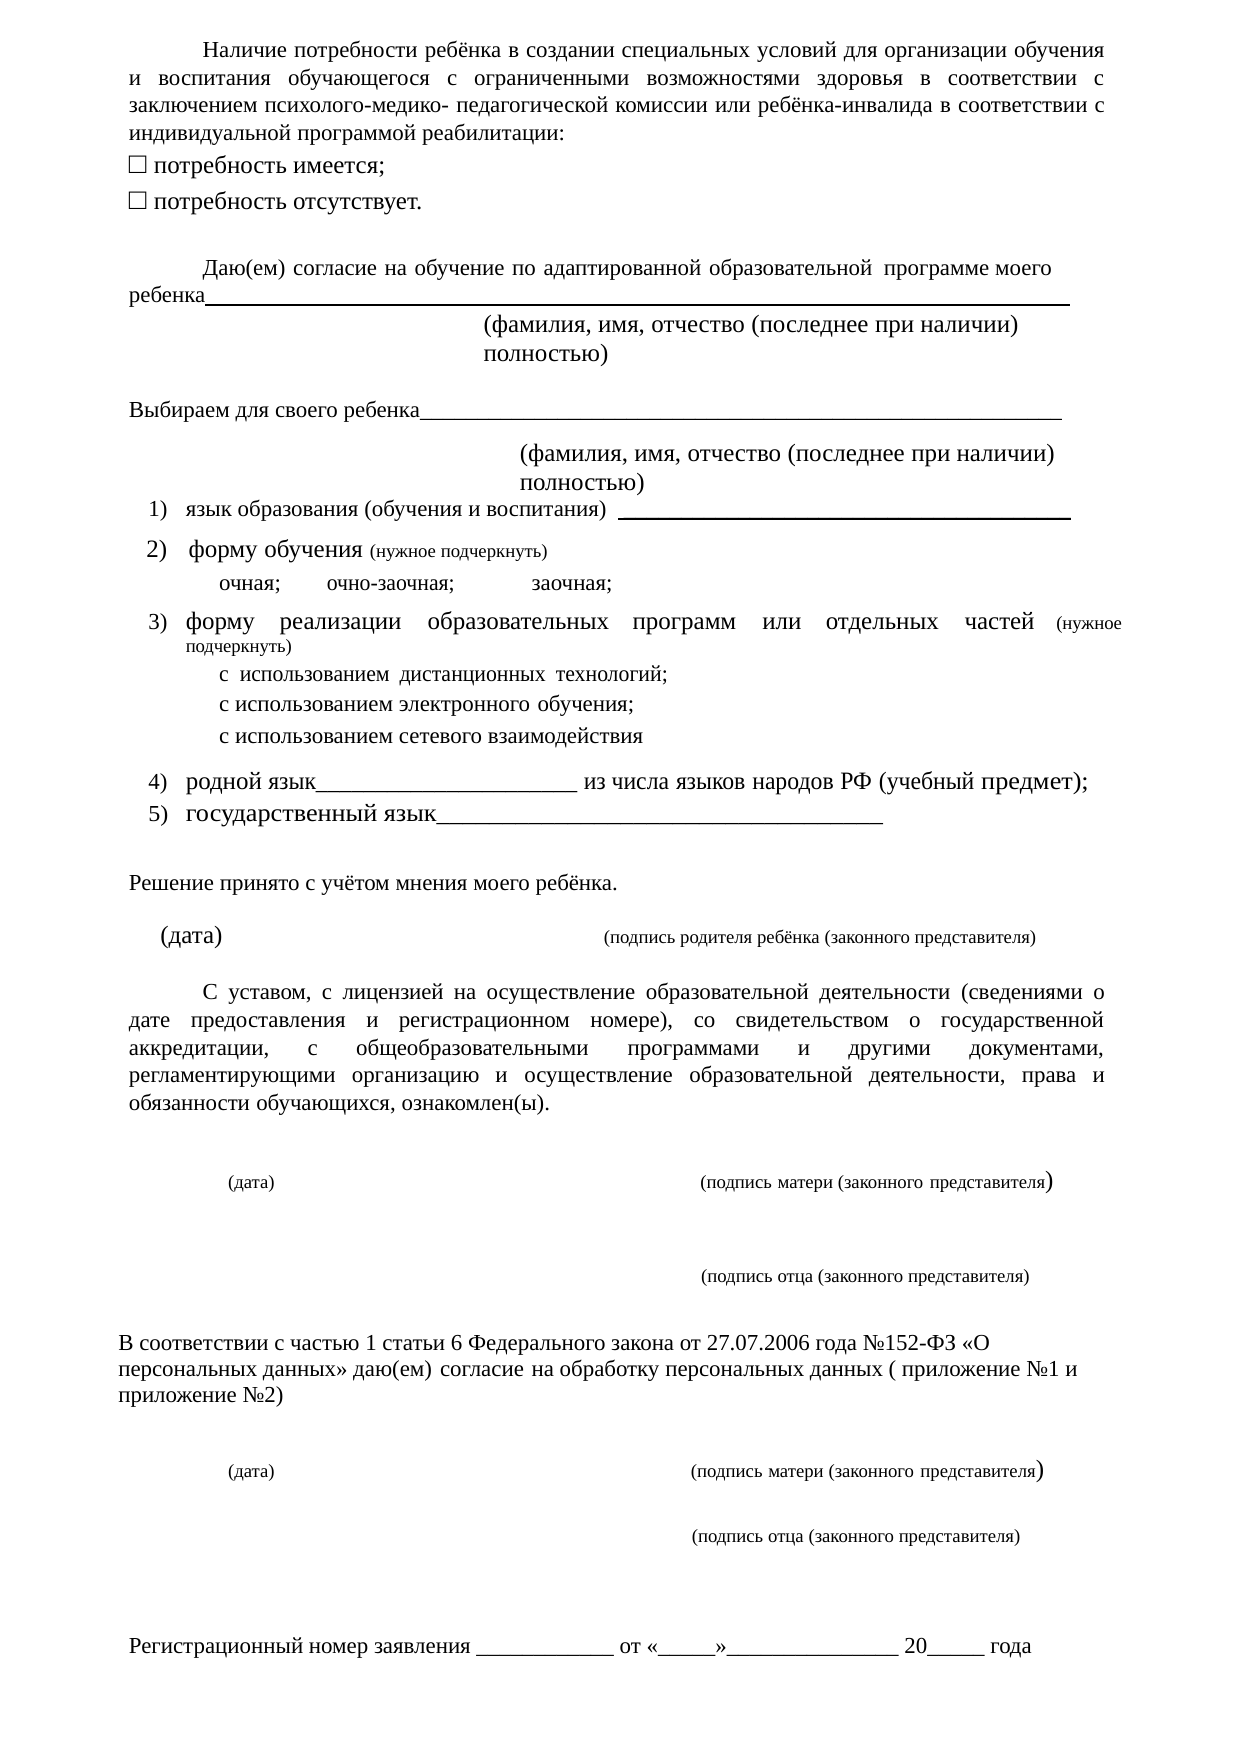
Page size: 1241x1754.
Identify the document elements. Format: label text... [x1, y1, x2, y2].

text с использованием электронного обучения; [219, 690, 805, 716]
text (дата) (подпись матери (законного представителя) [228, 1459, 1122, 1482]
list язык образования (обучения и воспитания) _______________________________________ [148, 495, 1122, 522]
text (дата) (подпись родителя ребёнка (законного представителя) [160, 925, 1122, 949]
text с использованием дистанционных технологий; [219, 660, 805, 686]
list государственный язык__________________________________ [148, 798, 1122, 827]
list потребность имеется; [129, 146, 1122, 180]
text В соответствии с частью 1 статьи 6 Федерального закона от 27.07.2006 года №152-ФЗ «О персональных данных» даю(ем) согласие на обработку персональных данных ( приложение №1 и приложение №2) [118, 1329, 1122, 1408]
text (фамилия, имя, отчество (последнее при наличии) полностью) [483, 309, 1122, 367]
text с использованием сетевого взаимодействия [219, 716, 1122, 750]
text (фамилия, имя, отчество (последнее при наличии) полностью) [519, 438, 1122, 495]
text (подпись отца (законного представителя) [692, 1264, 1122, 1287]
text 2) форму обучения (нужное подчеркнуть) [146, 534, 1122, 563]
text очная; очно-заочная; заочная; [219, 564, 1122, 597]
text С уставом, с лицензией на осуществление образовательной деятельности (сведениями о дате предоставления и регистрационном номере), со свидетельством о государственной аккредитации, с общеобразовательными программами и другими документами, регламентирующими организацию и осуществление образовательной деятельности, права и обязанности обучающихся, ознакомлен(ы). [129, 978, 1105, 1115]
text Даю(ем) согласие на обучение по адаптированной образовательной программе моего ребенка [129, 254, 1104, 308]
text Выбираем для своего ребенка________________________________________________________ [129, 396, 1122, 423]
text Решение принято с учётом мнения моего ребёнка. [129, 869, 1122, 895]
text Регистрационный номер заявления ____________ от «_____»_______________ 20_____ года [129, 1632, 1122, 1658]
list родной язык______________________ из числа языков народов РФ (учебный предмет); [148, 766, 1122, 795]
text (дата) (подпись матери (законного представителя) [228, 1170, 1122, 1193]
list потребность отсутствует. [129, 182, 1122, 216]
text Наличие потребности ребёнка в создании специальных условий для организации обучения и воспитания обучающегося с ограниченными возможностями здоровья в соответствии с заключением психолого-медико- педагогической комиссии или ребёнка-инвалида в соответствии с индивидуальной программой реабилитации: [129, 36, 1105, 145]
text (подпись отца (законного представителя) [692, 1524, 1122, 1547]
list форму реализации образовательных программ или отдельных частей (нужное подчеркнуть) [148, 606, 1122, 656]
